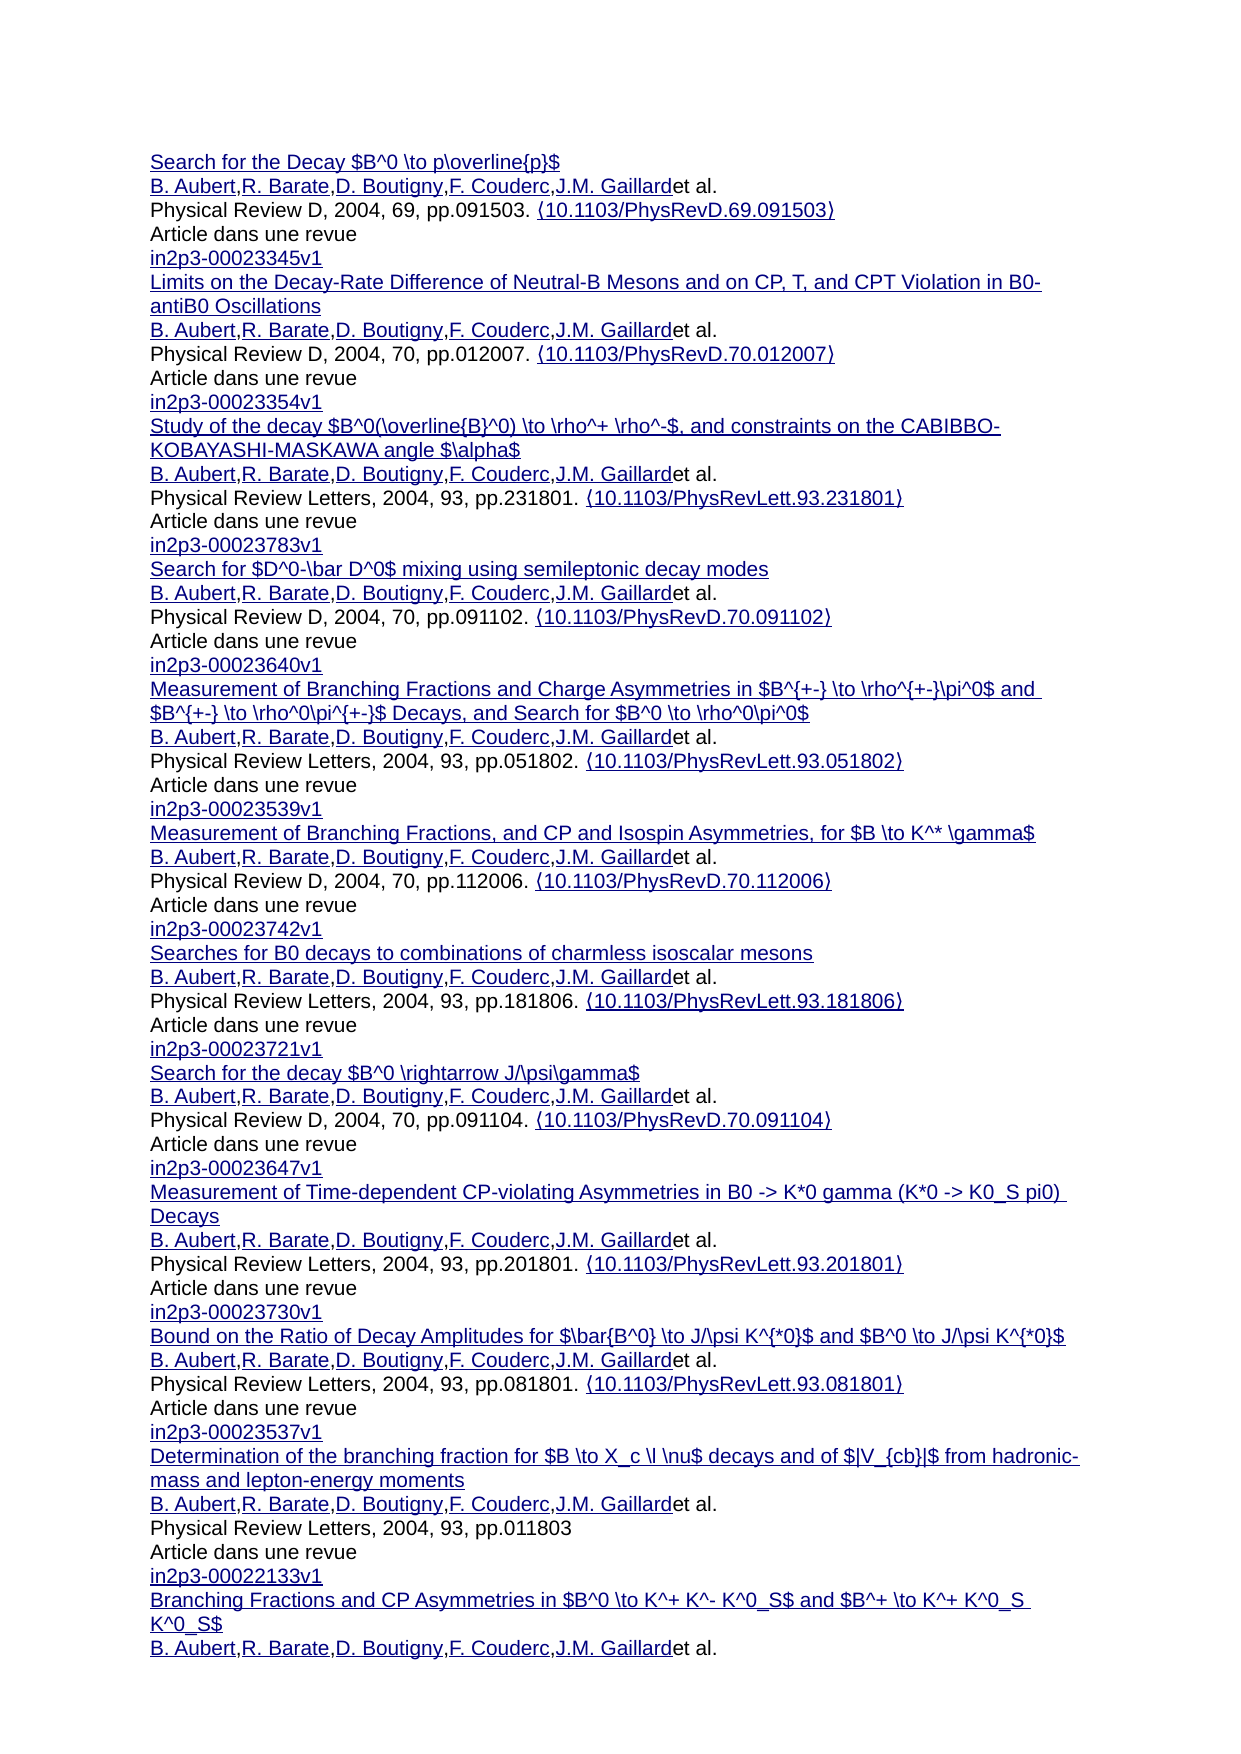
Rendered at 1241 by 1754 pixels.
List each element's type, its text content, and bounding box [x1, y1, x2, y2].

table_cell Measurement of Branching Fractions and Charge Asymmetries in $B^{+-} \to \rho^{+-}\pi^0$ and $B^{+-} \to \rho^0\pi^{+-}$ Decays, and Search for $B^0 \to \rho^0\pi^0$ B. Aubert,R. Barate,D. Boutigny,F. Couderc,J.M. Gaillardet al. Physical Review Letters, 2004, 93, pp.051802. ⟨10.1103/PhysRevLett.93.051802⟩ Article dans une revue in2p3-00023539v1 [150, 677, 1090, 821]
table_cell Measurement of Time-dependent CP-violating Asymmetries in B0 -> K*0 gamma (K*0 -> K0_S pi0) Decays B. Aubert,R. Barate,D. Boutigny,F. Couderc,J.M. Gaillardet al. Physical Review Letters, 2004, 93, pp.201801. ⟨10.1103/PhysRevLett.93.201801⟩ Article dans une revue in2p3-00023730v1 [150, 1180, 1090, 1324]
table_cell Measurement of Branching Fractions, and CP and Isospin Asymmetries, for $B \to K^* \gamma$ B. Aubert,R. Barate,D. Boutigny,F. Couderc,J.M. Gaillardet al. Physical Review D, 2004, 70, pp.112006. ⟨10.1103/PhysRevD.70.112006⟩ Article dans une revue in2p3-00023742v1 [150, 821, 1090, 941]
table_cell Study of the decay $B^0(\overline{B}^0) \to \rho^+ \rho^-$, and constraints on the CABIBBO-KOBAYASHI-MASKAWA angle $\alpha$ B. Aubert,R. Barate,D. Boutigny,F. Couderc,J.M. Gaillardet al. Physical Review Letters, 2004, 93, pp.231801. ⟨10.1103/PhysRevLett.93.231801⟩ Article dans une revue in2p3-00023783v1 [150, 414, 1090, 557]
table_cell Search for the Decay $B^0 \to p\overline{p}$ B. Aubert,R. Barate,D. Boutigny,F. Couderc,J.M. Gaillardet al. Physical Review D, 2004, 69, pp.091503. ⟨10.1103/PhysRevD.69.091503⟩ Article dans une revue in2p3-00023345v1 [150, 150, 1090, 270]
table_cell Searches for B0 decays to combinations of charmless isoscalar mesons B. Aubert,R. Barate,D. Boutigny,F. Couderc,J.M. Gaillardet al. Physical Review Letters, 2004, 93, pp.181806. ⟨10.1103/PhysRevLett.93.181806⟩ Article dans une revue in2p3-00023721v1 [150, 941, 1090, 1060]
table_cell Search for the decay $B^0 \rightarrow J/\psi\gamma$ B. Aubert,R. Barate,D. Boutigny,F. Couderc,J.M. Gaillardet al. Physical Review D, 2004, 70, pp.091104. ⟨10.1103/PhysRevD.70.091104⟩ Article dans une revue in2p3-00023647v1 [150, 1060, 1090, 1180]
table_cell Search for $D^0-\bar D^0$ mixing using semileptonic decay modes B. Aubert,R. Barate,D. Boutigny,F. Couderc,J.M. Gaillardet al. Physical Review D, 2004, 70, pp.091102. ⟨10.1103/PhysRevD.70.091102⟩ Article dans une revue in2p3-00023640v1 [150, 557, 1090, 677]
table_cell Bound on the Ratio of Decay Amplitudes for $\bar{B^0} \to J/\psi K^{*0}$ and $B^0 \to J/\psi K^{*0}$ B. Aubert,R. Barate,D. Boutigny,F. Couderc,J.M. Gaillardet al. Physical Review Letters, 2004, 93, pp.081801. ⟨10.1103/PhysRevLett.93.081801⟩ Article dans une revue in2p3-00023537v1 [150, 1324, 1090, 1444]
table_cell Limits on the Decay-Rate Difference of Neutral-B Mesons and on CP, T, and CPT Violation in B0-antiB0 Oscillations B. Aubert,R. Barate,D. Boutigny,F. Couderc,J.M. Gaillardet al. Physical Review D, 2004, 70, pp.012007. ⟨10.1103/PhysRevD.70.012007⟩ Article dans une revue in2p3-00023354v1 [150, 270, 1090, 413]
table_cell Determination of the branching fraction for $B \to X_c \l \nu$ decays and of $|V_{cb}|$ from hadronic-mass and lepton-energy moments B. Aubert,R. Barate,D. Boutigny,F. Couderc,J.M. Gaillardet al. Physical Review Letters, 2004, 93, pp.011803 Article dans une revue in2p3-00022133v1 [150, 1444, 1090, 1587]
table_cell Branching Fractions and CP Asymmetries in $B^0 \to K^+ K^- K^0_S$ and $B^+ \to K^+ K^0_S K^0_S$ B. Aubert,R. Barate,D. Boutigny,F. Couderc,J.M. Gaillardet al. [150, 1588, 1090, 1659]
